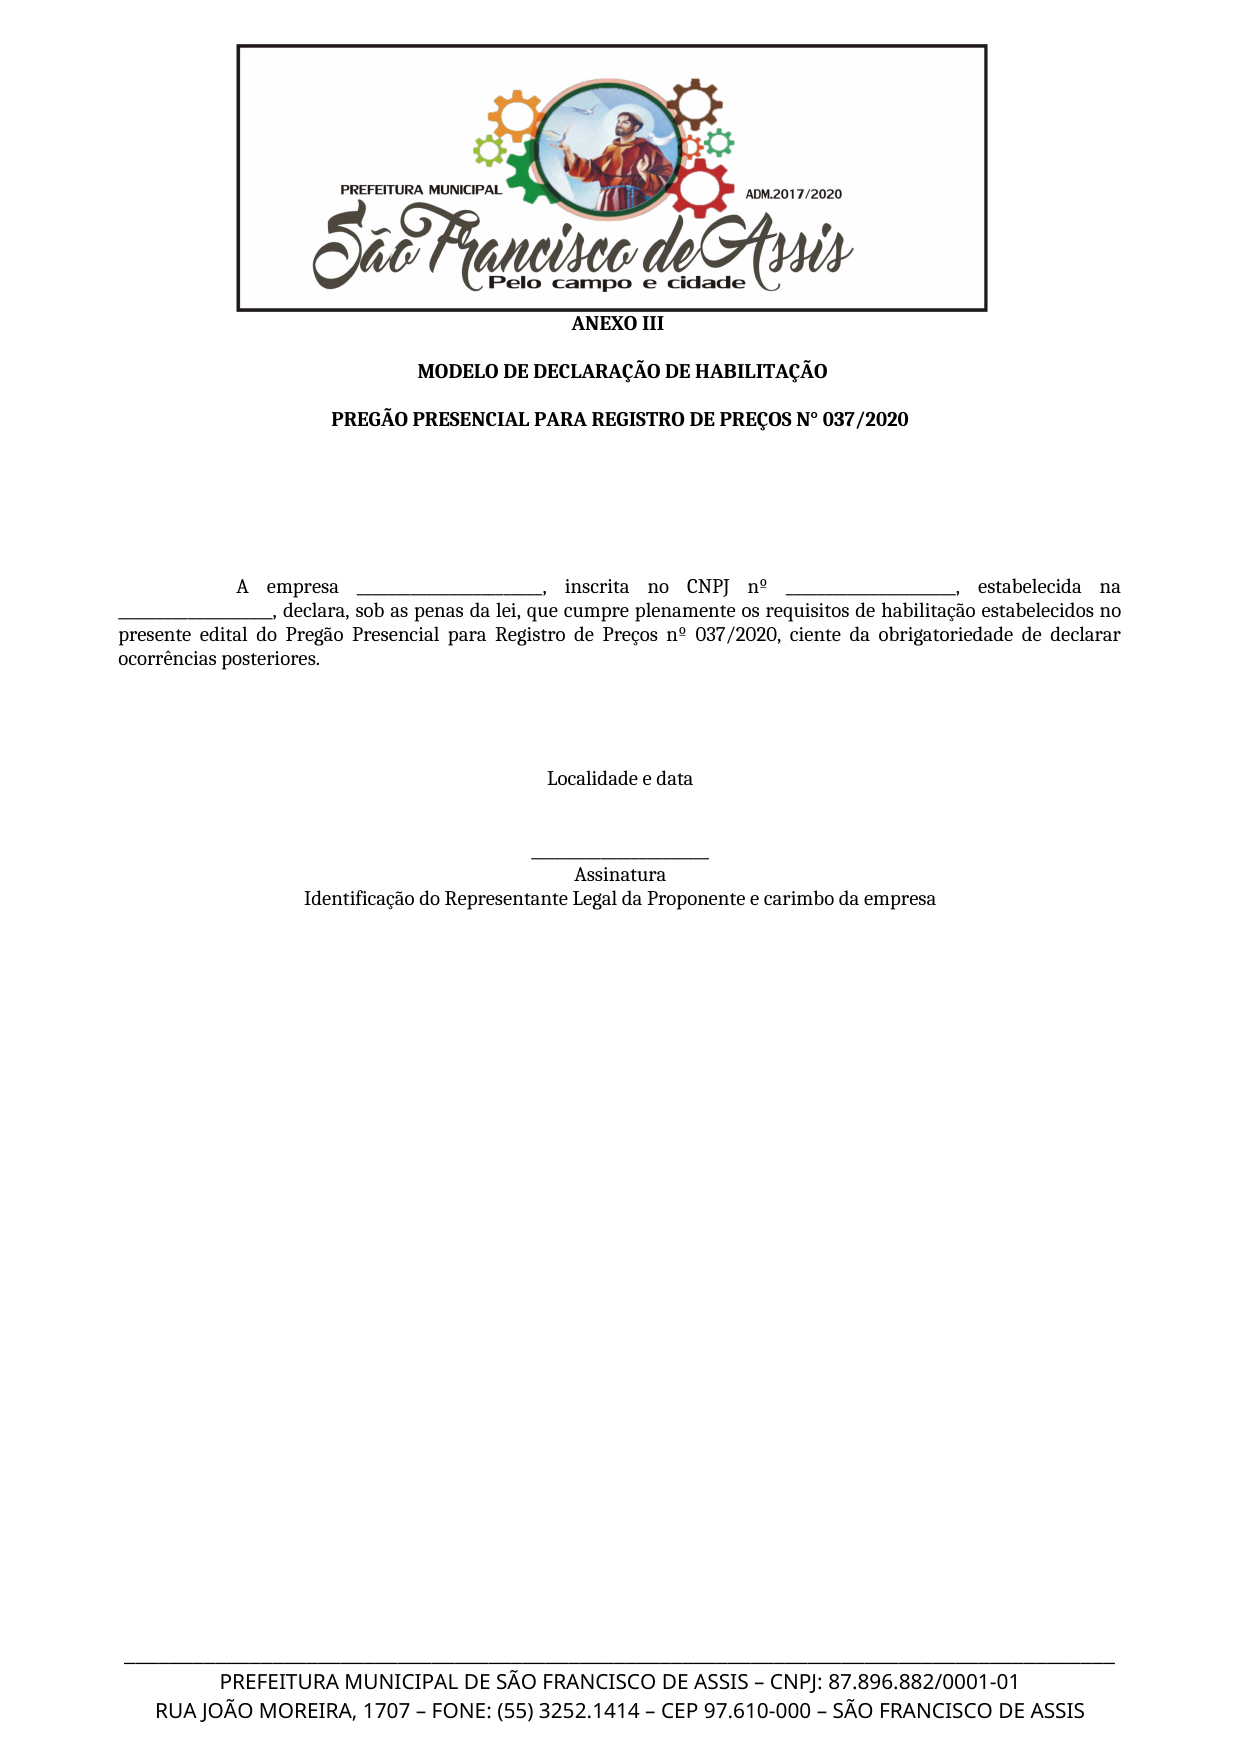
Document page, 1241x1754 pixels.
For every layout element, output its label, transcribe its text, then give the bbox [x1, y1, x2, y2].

text _______________________ [118, 839, 1122, 863]
text ANEXO III [118, 312, 1122, 336]
text Localidade e data [118, 767, 1122, 791]
text Assinatura [118, 863, 1122, 887]
text PREGÃO PRESENCIAL PARA REGISTRO DE PREÇOS N° 037/2020 [118, 407, 1122, 431]
text MODELO DE DECLARAÇÃO DE HABILITAÇÃO [118, 359, 1122, 383]
text A empresa ________________________­­­­­­­­­­­­, inscrita no CNPJ nº ______________________, estabelecida na ____________________, declara, sob as penas da lei, que cumpre plenamente os requisitos de habilitação estabelecidos no presente edital do Pregão Presencial para Registro de Preços nº 037/2020, ciente da obrigatoriedade de declarar ocorrências posteriores. [118, 575, 1122, 671]
text Identificação do Representante Legal da Proponente e carimbo da empresa [118, 887, 1122, 911]
